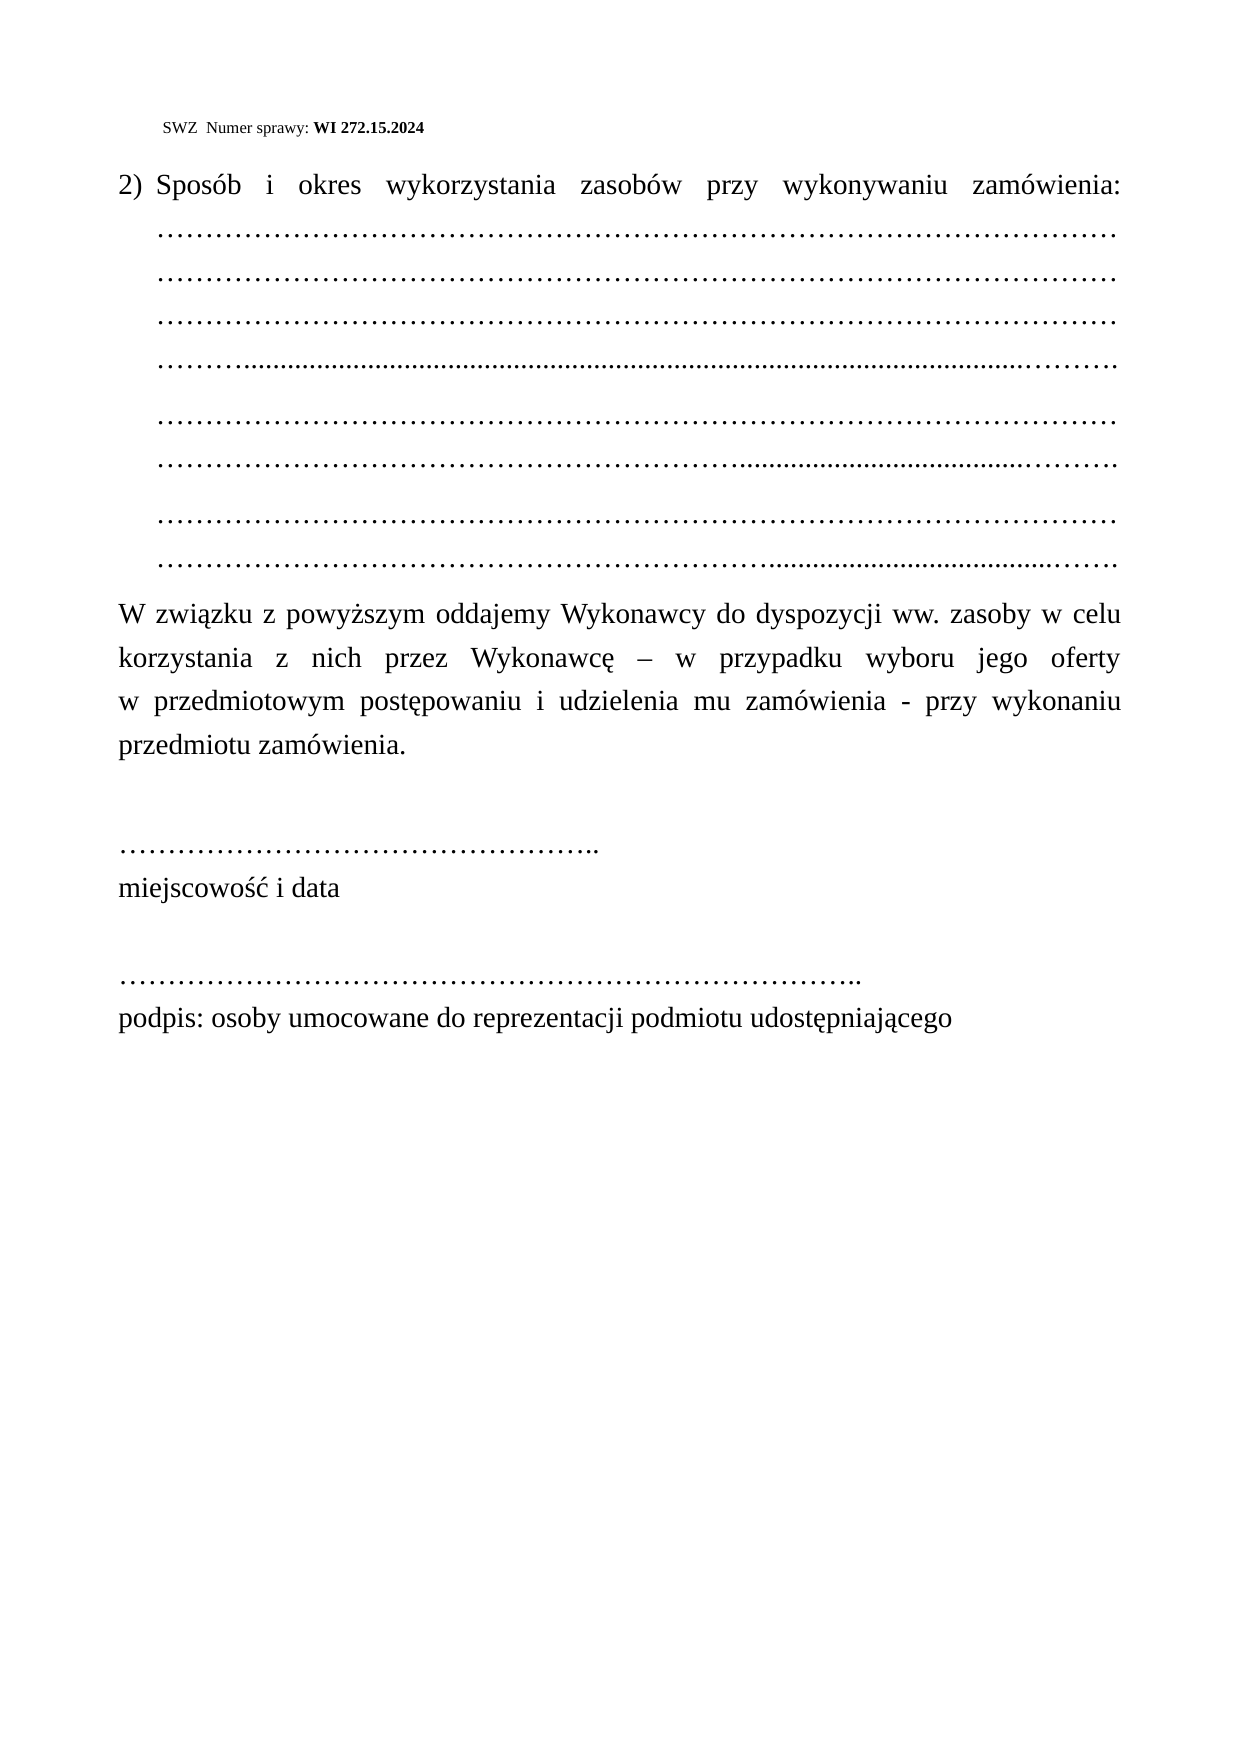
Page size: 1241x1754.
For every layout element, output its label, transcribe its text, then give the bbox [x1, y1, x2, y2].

list ……………………………………………………………………………………………………………………………………………….......................................……. [156, 497, 1122, 574]
list …………………………………………………………………………………………………………………………………………….......................................………. [156, 397, 1122, 474]
text podpis: osoby umocowane do reprezentacji podmiotu udostępniającego [118, 1001, 1122, 1034]
text W związku z powyższym oddajemy Wykonawcy do dyspozycji ww. zasoby w celu korzystania z nich przez Wykonawcę – w przypadku wyboru jego oferty w przedmiotowym postępowaniu i udzielenia mu zamówienia - przy wykonaniu przedmiotu zamówienia. [118, 596, 1122, 760]
text ………………………………………………………………….. [118, 957, 1122, 991]
list Sposób i okres wykorzystania zasobów przy wykonywaniu zamówienia:………………………………………………………………………………………………………………………………………………………………………………………………………………………………………………………………………………...........................................................................................................………. [118, 167, 1122, 374]
text miejscowość i data [118, 870, 1122, 903]
text ………………………………………….. [118, 826, 1122, 860]
